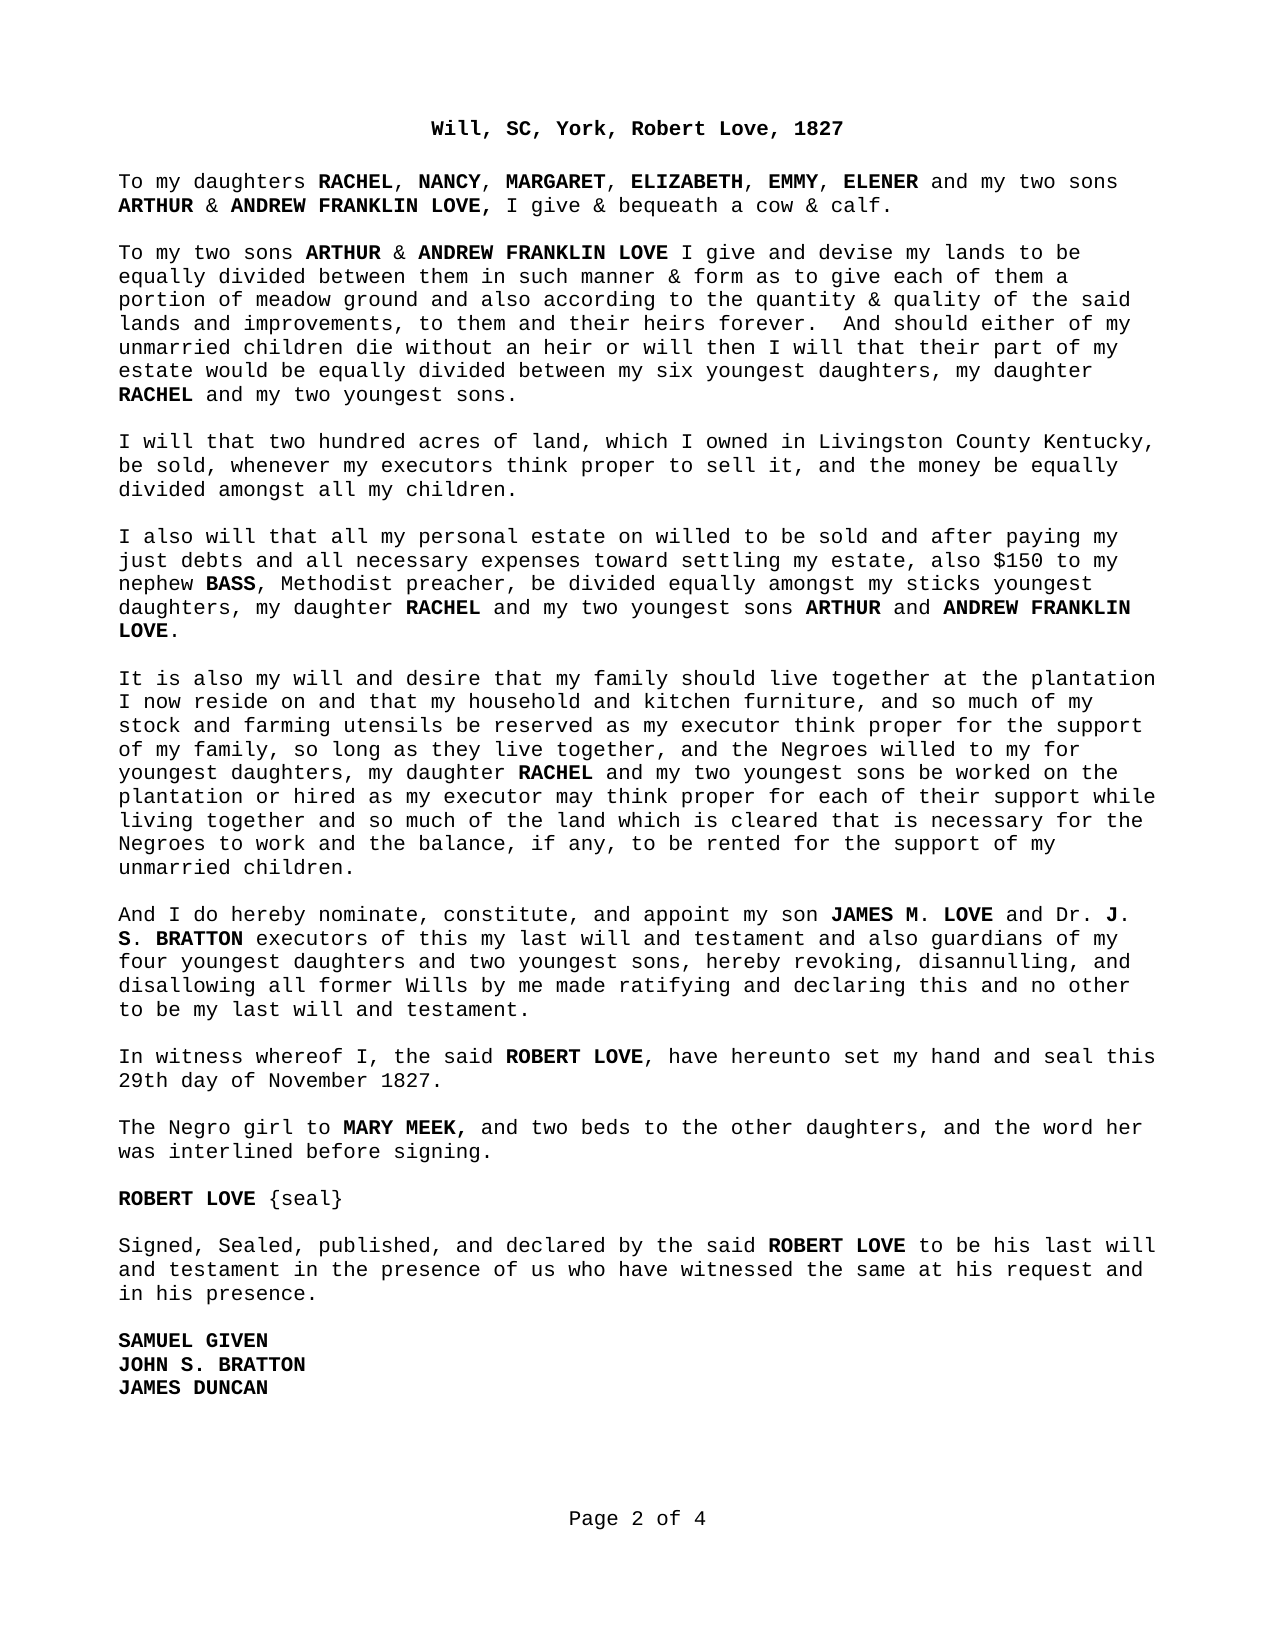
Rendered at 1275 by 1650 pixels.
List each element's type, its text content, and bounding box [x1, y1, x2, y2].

text James Duncan [118, 1377, 1157, 1401]
text I will that two hundred acres of land, which I owned in Livingston County Kentucky, be sold, whenever my executors think proper to sell it, and the money be equally divided amongst all my children. [118, 431, 1157, 502]
text To my daughters RACHEL, NANCY, MARGARET, ELIZABETH, EMMY, ELENER and my two sons ARTHUR & ANDREW FRANKLIN LOVE, I give & bequeath a cow & calf. [118, 171, 1157, 218]
text It is also my will and desire that my family should live together at the plantation I now reside on and that my household and kitchen furniture, and so much of my stock and farming utensils be reserved as my executor think proper for the support of my family, so long as they live together, and the Negroes willed to my for youngest daughters, my daughter Rachel and my two youngest sons be worked on the plantation or hired as my executor may think proper for each of their support while living together and so much of the land which is cleared that is necessary for the Negroes to work and the balance, if any, to be rented for the support of my unmarried children. [118, 668, 1157, 881]
text In witness whereof I, the said Robert love, have hereunto set my hand and seal this 29th day of November 1827. [118, 1046, 1157, 1093]
text And I do hereby nominate, constitute, and appoint my son James M. Love and Dr. j. S. Bratton executors of this my last will and testament and also guardians of my four youngest daughters and two youngest sons, hereby revoking, disannulling, and disallowing all former Wills by me made ratifying and declaring this and no other to be my last will and testament. [118, 904, 1157, 1022]
text Robert love {seal} [118, 1188, 1157, 1212]
text I also will that all my personal estate on willed to be sold and after paying my just debts and all necessary expenses toward settling my estate, also $150 to my nephew bass, Methodist preacher, be divided equally amongst my sticks youngest daughters, my daughter Rachel and my two youngest sons Arthur and Andrew Franklin love. [118, 526, 1157, 644]
text John S. Bratton [118, 1353, 1157, 1377]
text The Negro girl to Mary Meek, and two beds to the other daughters, and the word her was interlined before signing. [118, 1117, 1157, 1164]
text Samuel given [118, 1330, 1157, 1353]
text To my two sons ARTHUR & ANDREW FRANKLIN LOVE I give and devise my lands to be equally divided between them in such manner & form as to give each of them a portion of meadow ground and also according to the quantity & quality of the said lands and improvements, to them and their heirs forever. And should either of my unmarried children die without an heir or will then I will that their part of my estate would be equally divided between my six youngest daughters, my daughter RACHEL and my two youngest sons. [118, 242, 1157, 408]
text Signed, Sealed, published, and declared by the said Robert love to be his last will and testament in the presence of us who have witnessed the same at his request and in his presence. [118, 1235, 1157, 1306]
